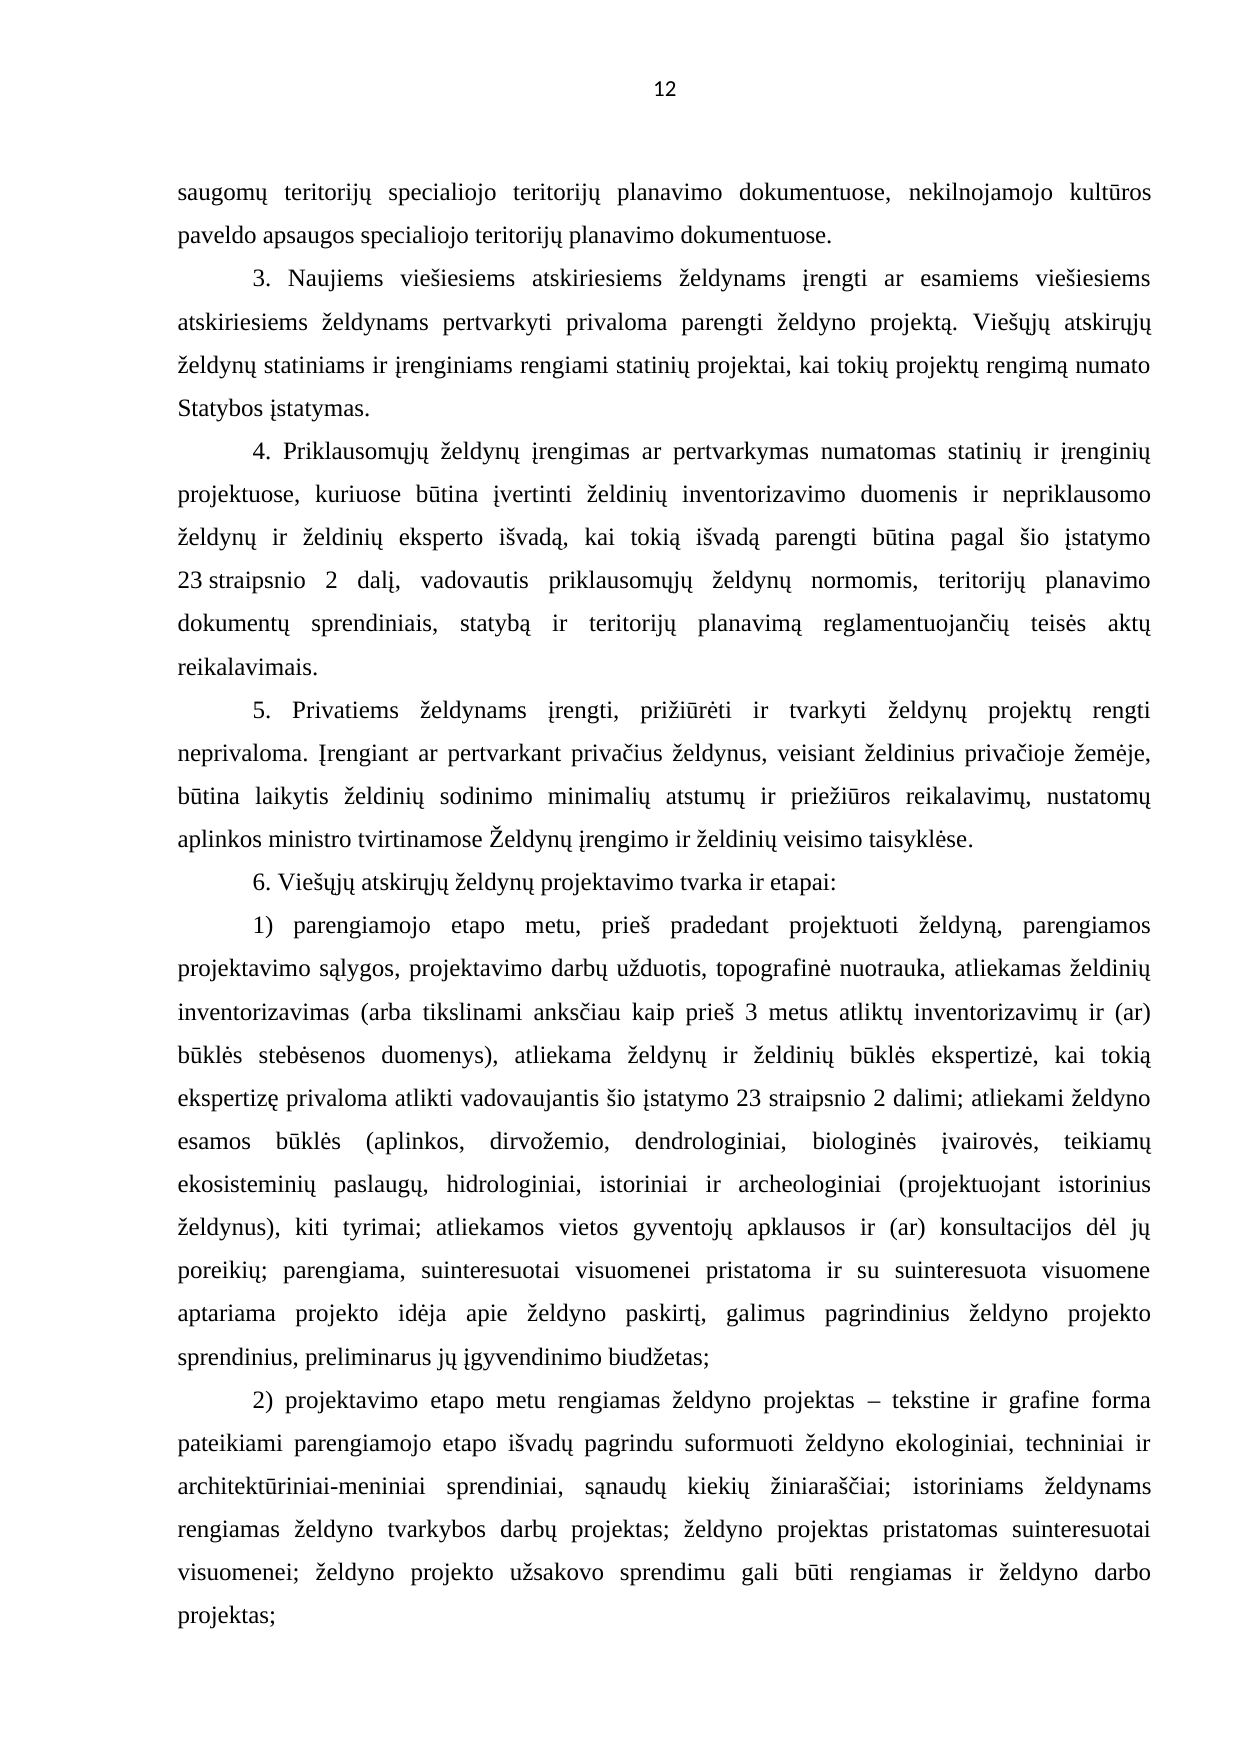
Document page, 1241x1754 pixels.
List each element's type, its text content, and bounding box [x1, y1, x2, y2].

text 3. Naujiems viešiesiems atskiriesiems želdynams įrengti ar esamiems viešiesiems atskiriesiems želdynams pertvarkyti privaloma parengti želdyno projektą. Viešųjų atskirųjų želdynų statiniams ir įrenginiams rengiami statinių projektai, kai tokių projektų rengimą numato Statybos įstatymas. [177, 263, 1152, 422]
text 4. Priklausomųjų želdynų įrengimas ar pertvarkymas numatomas statinių ir įrenginių projektuose, kuriuose būtina įvertinti želdinių inventorizavimo duomenis ir nepriklausomo želdynų ir želdinių eksperto išvadą, kai tokią išvadą parengti būtina pagal šio įstatymo 23 straipsnio 2 dalį, vadovautis priklausomųjų želdynų normomis, teritorijų planavimo dokumentų sprendiniais, statybą ir teritorijų planavimą reglamentuojančių teisės aktų reikalavimais. [177, 436, 1152, 680]
text 1) parengiamojo etapo metu, prieš pradedant projektuoti želdyną, parengiamos projektavimo sąlygos, projektavimo darbų užduotis, topografinė nuotrauka, atliekamas želdinių inventorizavimas (arba tikslinami anksčiau kaip prieš 3 metus atliktų inventorizavimų ir (ar) būklės stebėsenos duomenys), atliekama želdynų ir želdinių būklės ekspertizė, kai tokią ekspertizę privaloma atlikti vadovaujantis šio įstatymo 23 straipsnio 2 dalimi; atliekami želdyno esamos būklės (aplinkos, dirvožemio, dendrologiniai, biologinės įvairovės, teikiamų ekosisteminių paslaugų, hidrologiniai, istoriniai ir archeologiniai (projektuojant istorinius želdynus), kiti tyrimai; atliekamos vietos gyventojų apklausos ir (ar) konsultacijos dėl jų poreikių; parengiama, suinteresuotai visuomenei pristatoma ir su suinteresuota visuomene aptariama projekto idėja apie želdyno paskirtį, galimus pagrindinius želdyno projekto sprendinius, preliminarus jų įgyvendinimo biudžetas; [177, 910, 1152, 1370]
text 2) projektavimo etapo metu rengiamas želdyno projektas – tekstine ir grafine forma pateikiami parengiamojo etapo išvadų pagrindu suformuoti želdyno ekologiniai, techniniai ir architektūriniai-meniniai sprendiniai, sąnaudų kiekių žiniaraščiai; istoriniams želdynams rengiamas želdyno tvarkybos darbų projektas; želdyno projektas pristatomas suinteresuotai visuomenei; želdyno projekto užsakovo sprendimu gali būti rengiamas ir želdyno darbo projektas; [177, 1385, 1152, 1629]
text 5. Privatiems želdynams įrengti, prižiūrėti ir tvarkyti želdynų projektų rengti neprivaloma. Įrengiant ar pertvarkant privačius želdynus, veisiant želdinius privačioje žemėje, būtina laikytis želdinių sodinimo minimalių atstumų ir priežiūros reikalavimų, nustatomų aplinkos ministro tvirtinamose Želdynų įrengimo ir želdinių veisimo taisyklėse. [177, 695, 1152, 853]
text 6. Viešųjų atskirųjų želdynų projektavimo tvarka ir etapai: [177, 867, 1152, 896]
text saugomų teritorijų specialiojo teritorijų planavimo dokumentuose, nekilnojamojo kultūros paveldo apsaugos specialiojo teritorijų planavimo dokumentuose. [177, 177, 1152, 249]
